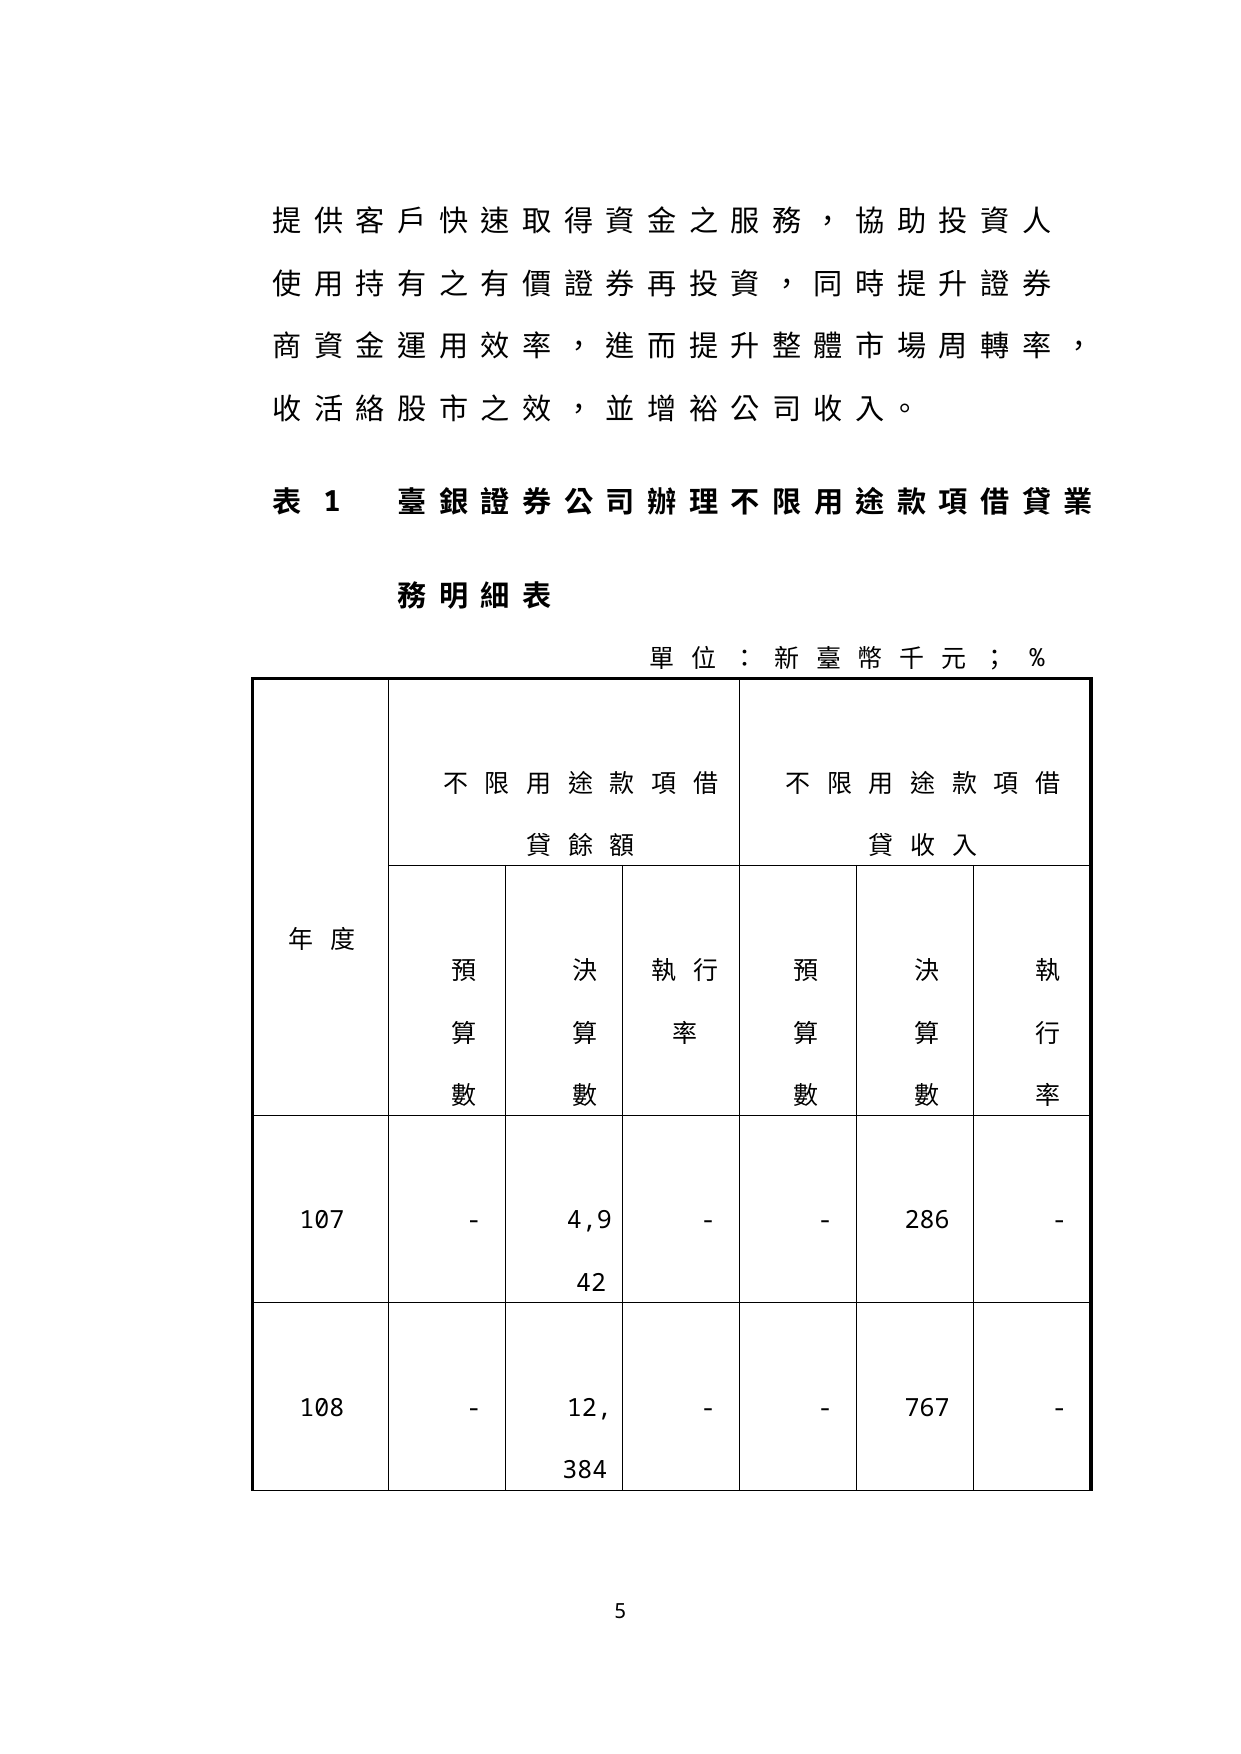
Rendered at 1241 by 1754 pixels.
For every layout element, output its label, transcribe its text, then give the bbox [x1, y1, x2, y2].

table_cell 108 [254, 1303, 388, 1490]
table_cell 執行率 [974, 866, 1089, 1115]
table_cell - [389, 1116, 505, 1302]
table_cell 執行率 [623, 866, 739, 1115]
table_cell 決算數 [506, 866, 622, 1115]
text 綜上，臺銀證券公司辦理不限用途款項借貸，辦理成效未盡理想，允宜加強宣導，以提供客戶快速取得資金之服務，協助投資人使用持有之有價證券再投資，同時提升證券商資金運用效率，進而提升整體市場周轉率，收活絡股市之效，並增裕公司收入。 [241, 177, 1058, 427]
table_cell - [623, 1116, 739, 1302]
table_cell - [974, 1116, 1089, 1302]
table_header 不限用途款項借貸餘額 [389, 680, 739, 865]
table_cell 預算數 [740, 866, 856, 1115]
table_cell 預算數 [389, 866, 505, 1115]
table_cell - [389, 1303, 505, 1490]
table_cell - [623, 1303, 739, 1490]
table_cell - [740, 1116, 856, 1302]
table_cell - [974, 1303, 1089, 1490]
table_cell 107 [254, 1116, 388, 1302]
table_header 年度 [254, 680, 388, 1115]
table_cell 12,384 [506, 1303, 622, 1490]
text 單位：新臺幣千元；% [270, 615, 1058, 677]
table_cell 決算數 [857, 866, 973, 1115]
text 表1 臺銀證券公司辦理不限用途款項借貸業務明細表 [241, 427, 1101, 615]
table_cell 767 [857, 1303, 973, 1490]
table_cell 286 [857, 1116, 973, 1302]
table_cell 4,942 [506, 1116, 622, 1302]
table_cell - [740, 1303, 856, 1490]
table_header 不限用途款項借貸收入 [740, 680, 1089, 865]
